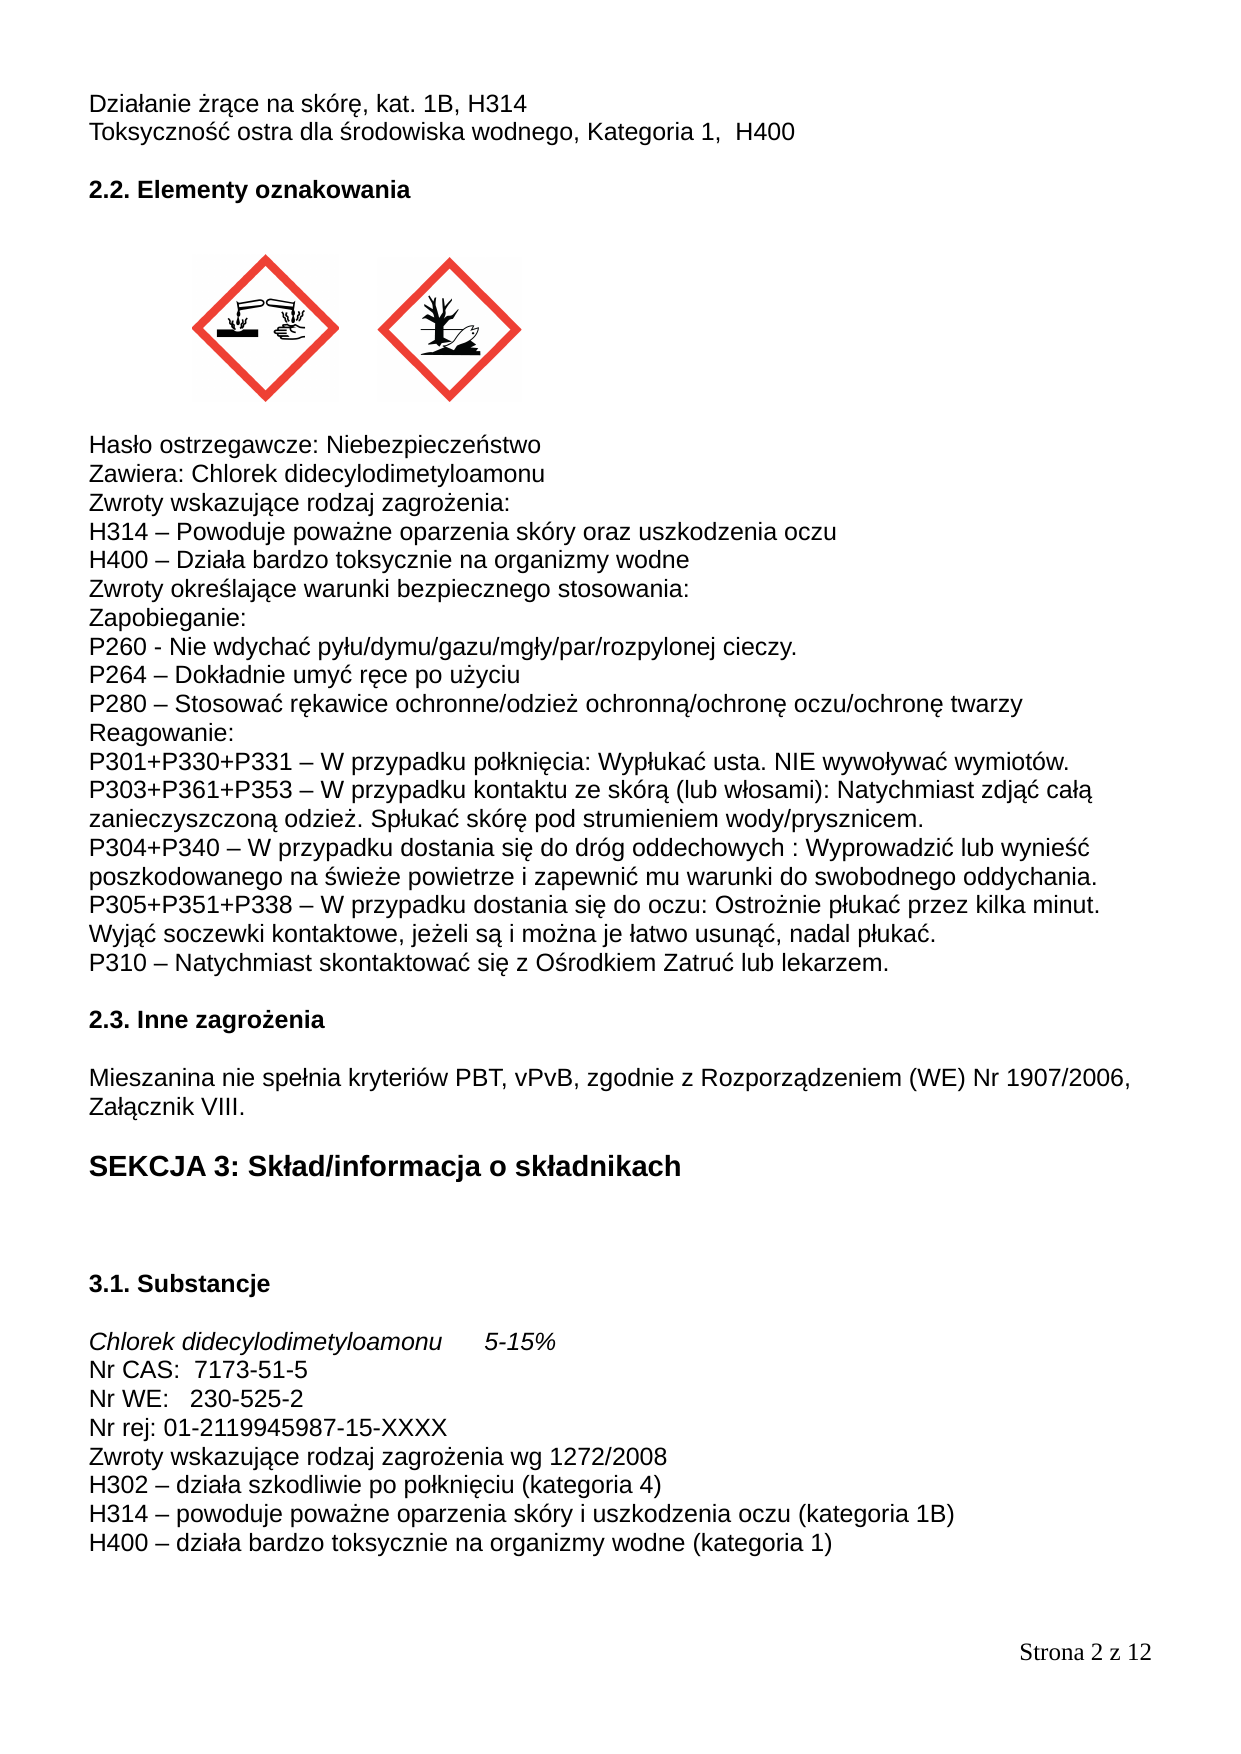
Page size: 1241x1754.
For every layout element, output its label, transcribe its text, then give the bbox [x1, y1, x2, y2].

text Hasło ostrzegawcze: Niebezpieczeństwo [88, 431, 1152, 459]
text Mieszanina nie spełnia kryteriów PBT, vPvB, zgodnie z Rozporządzeniem (WE) Nr 1907/2006, Załącznik VIII. [88, 1063, 1152, 1121]
text SEKCJA 3: Skład/informacja o składnikach [88, 1149, 1152, 1183]
text H400 – Działa bardzo toksycznie na organizmy wodne [88, 546, 1152, 574]
text P280 – Stosować rękawice ochronne/odzież ochronną/ochronę oczu/ochronę twarzy [88, 689, 1152, 718]
text P304+P340 – W przypadku dostania się do dróg oddechowych : Wyprowadzić lub wynieść poszkodowanego na świeże powietrze i zapewnić mu warunki do swobodnego oddychania. [88, 833, 1152, 891]
text H400 – działa bardzo toksycznie na organizmy wodne (kategoria 1) [88, 1528, 1152, 1557]
text Reagowanie: [88, 718, 1152, 747]
text Zwroty wskazujące rodzaj zagrożenia wg 1272/2008 [88, 1442, 1152, 1470]
text Nr rej: 01-2119945987-15-XXXX [88, 1413, 1152, 1442]
text Nr CAS: 7173-51-5 [88, 1355, 1152, 1384]
text P301+P330+P331 – W przypadku połknięcia: Wypłukać usta. NIE wywoływać wymiotów. [88, 747, 1152, 776]
text Zwroty wskazujące rodzaj zagrożenia: [88, 488, 1152, 517]
text Zawiera: Chlorek didecylodimetyloamonu [88, 459, 1152, 488]
text 3.1. Substancje [88, 1269, 1152, 1298]
text Działanie żrące na skórę, kat. 1B, H314 [88, 88, 1152, 117]
text H314 – Powoduje poważne oparzenia skóry oraz uszkodzenia oczu [88, 517, 1152, 546]
text H302 – działa szkodliwie po połknięciu (kategoria 4) [88, 1470, 1152, 1499]
picture [377, 257, 522, 402]
text Zapobieganie: [88, 603, 1152, 632]
text Chlorek didecylodimetyloamonu 5-15% [88, 1327, 1152, 1355]
text 2.2. Elementy oznakowania [88, 175, 1152, 203]
text Toksyczność ostra dla środowiska wodnego, Kategoria 1, H400 [88, 117, 1152, 146]
text P264 – Dokładnie umyć ręce po użyciu [88, 661, 1152, 689]
text Zwroty określające warunki bezpiecznego stosowania: [88, 574, 1152, 603]
picture [192, 254, 339, 402]
text Nr WE: 230-525-2 [88, 1384, 1152, 1413]
text P305+P351+P338 – W przypadku dostania się do oczu: Ostrożnie płukać przez kilka minut. Wyjąć soczewki kontaktowe, jeżeli są i można je łatwo usunąć, nadal płukać. [88, 891, 1152, 948]
text P303+P361+P353 – W przypadku kontaktu ze skórą (lub włosami): Natychmiast zdjąć całą zanieczyszczoną odzież. Spłukać skórę pod strumieniem wody/prysznicem. [88, 776, 1152, 833]
text P310 – Natychmiast skontaktować się z Ośrodkiem Zatruć lub lekarzem. [88, 948, 1152, 977]
text H314 – powoduje poważne oparzenia skóry i uszkodzenia oczu (kategoria 1B) [88, 1499, 1152, 1528]
text 2.3. Inne zagrożenia [88, 1006, 1152, 1034]
text P260 - Nie wdychać pyłu/dymu/gazu/mgły/par/rozpylonej cieczy. [88, 632, 1152, 661]
